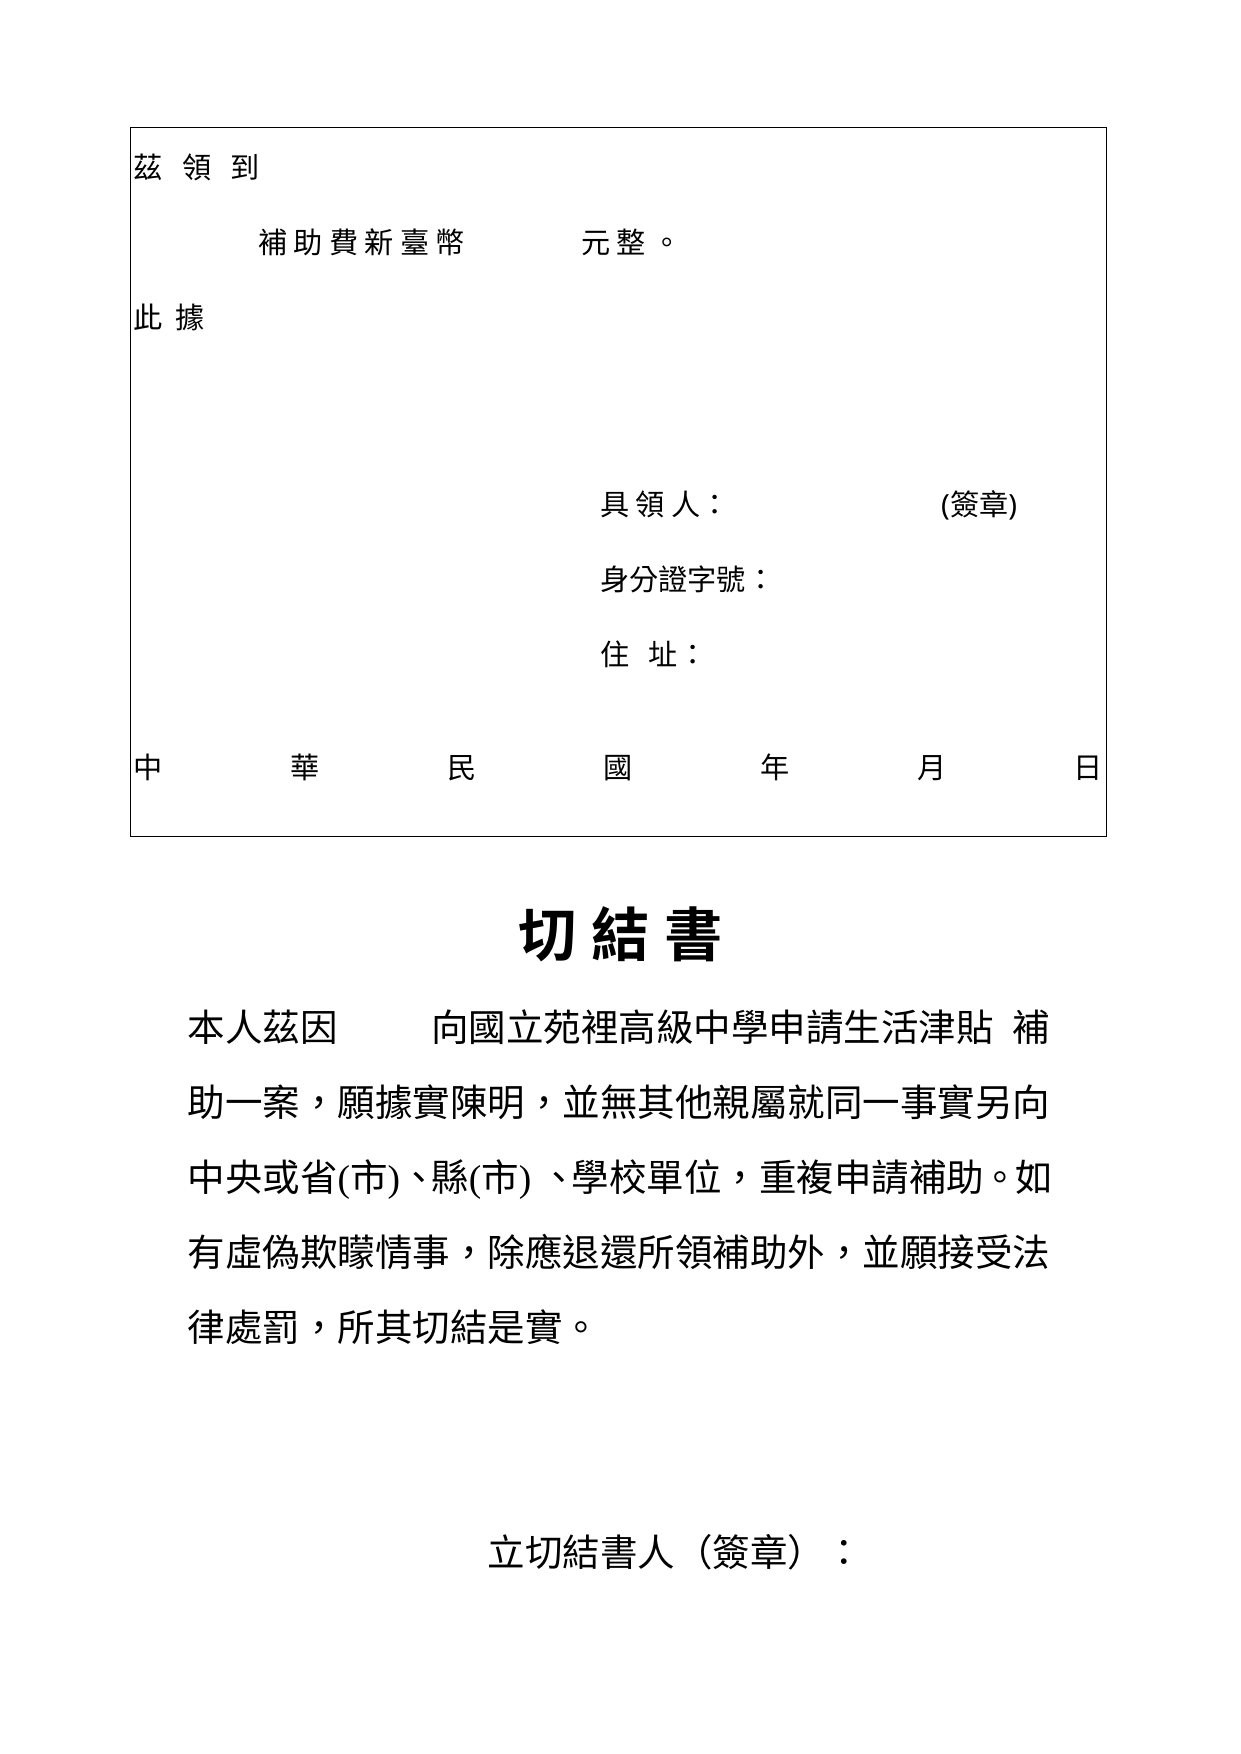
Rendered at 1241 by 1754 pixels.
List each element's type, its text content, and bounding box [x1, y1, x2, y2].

text 立切結書人（簽章）： [187, 1512, 1053, 1587]
table_cell 茲 領 到 補助費新臺幣 元整。 此 據 具 領 人： (簽章) 身分證字號： 住 址： [131, 128, 1106, 728]
text 切 結 書 [187, 875, 1053, 987]
text 本人茲因 向國立苑裡高級中學申請生活津貼 補助一案，願據實陳明，並無其他親屬就同一事實另向中央或省(市)、縣(市) 、學校單位，重複申請補助。如有虛偽欺矇情事，除應退還所領補助外，並願接受法律處罰，所其切結是實。 [187, 987, 1053, 1362]
table_cell 中華民國年月日 [131, 728, 1106, 836]
